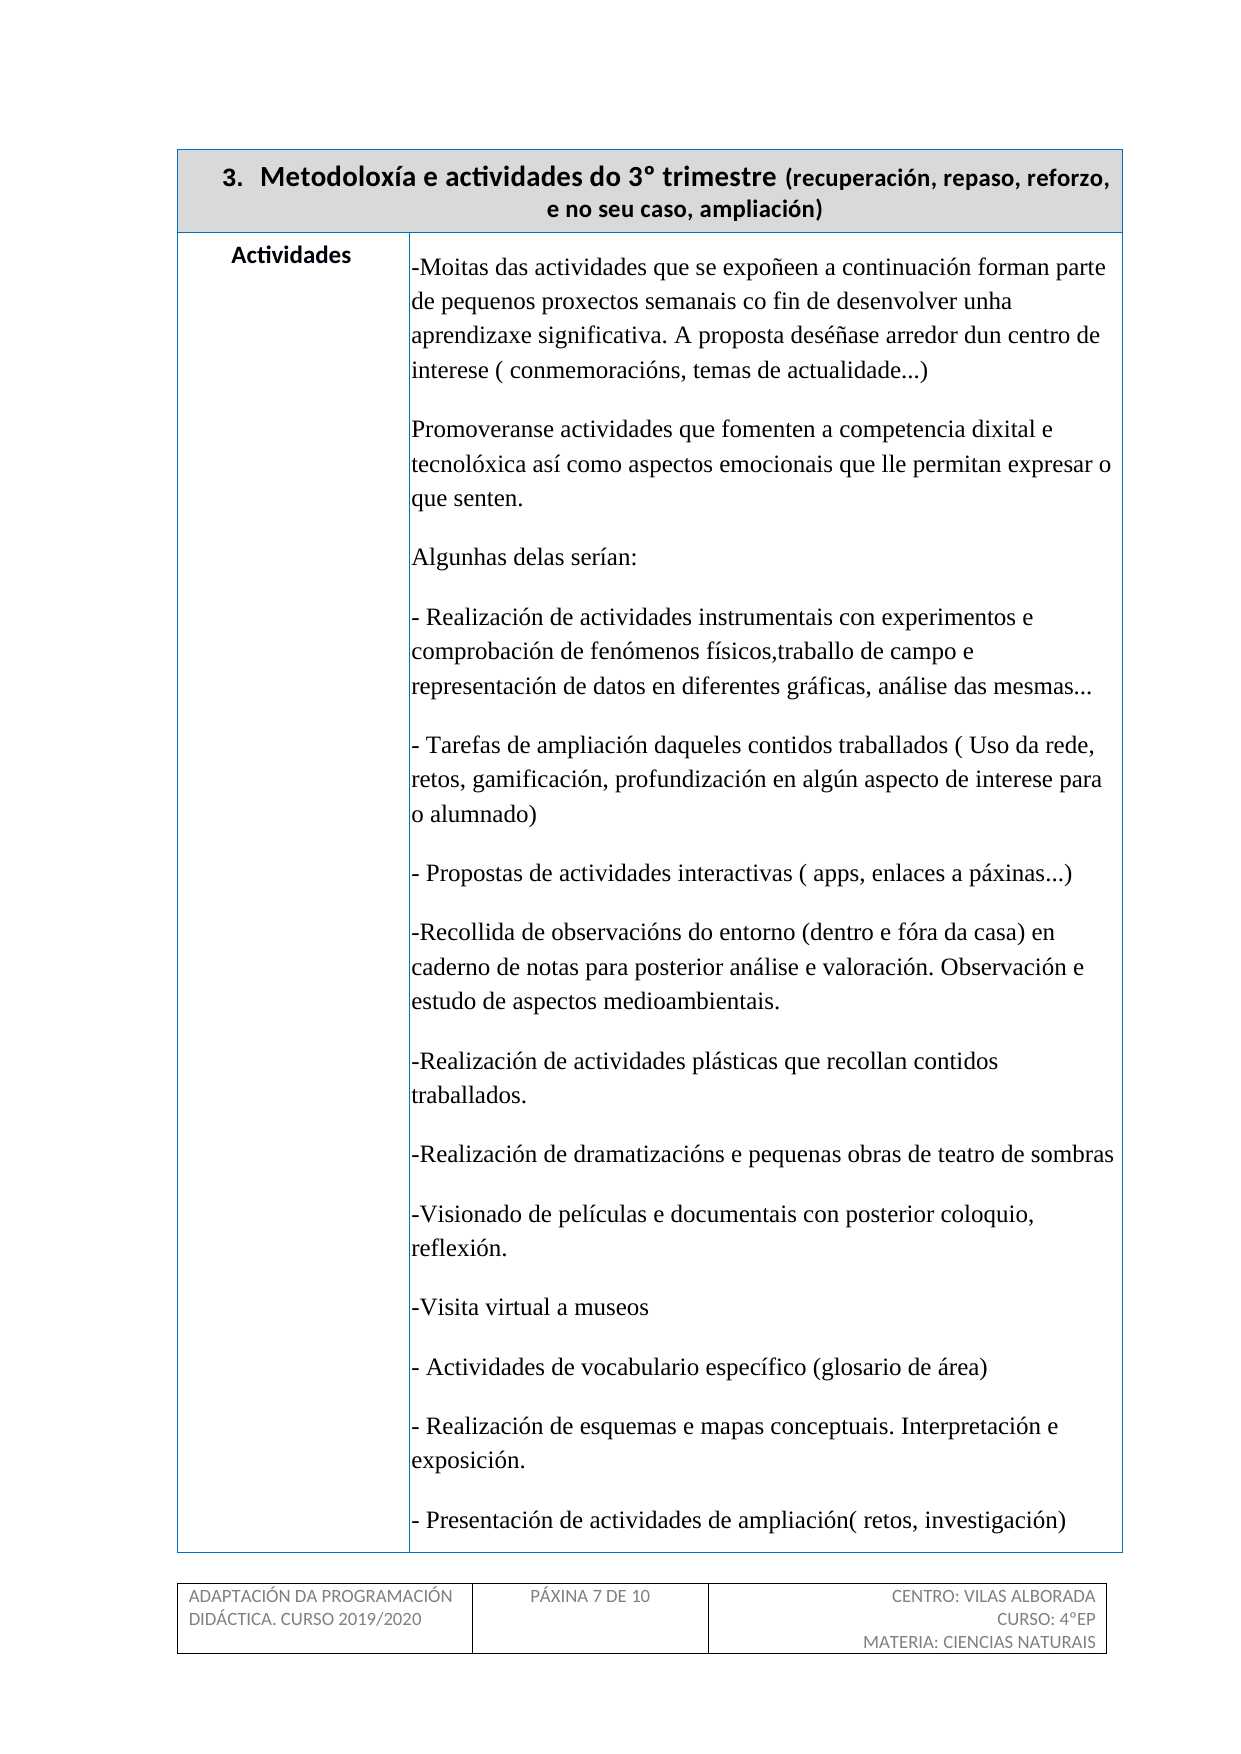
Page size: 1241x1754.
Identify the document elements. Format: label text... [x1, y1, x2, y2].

table_cell -Moitas das actividades que se expoñeen a continuación forman parte de pequenos proxectos semanais co fin de desenvolver unha aprendizaxe significativa. A proposta deséñase arredor dun centro de interese ( conmemoracións, temas de actualidade...) Promoveranse actividades que fomenten a competencia dixital e tecnolóxica así como aspectos emocionais que lle permitan expresar o que senten. Algunhas delas serían: - Realización de actividades instrumentais con experimentos e comprobación de fenómenos físicos,traballo de campo e representación de datos en diferentes gráficas, análise das mesmas... - Tarefas de ampliación daqueles contidos traballados ( Uso da rede, retos, gamificación, profundización en algún aspecto de interese para o alumnado) - Propostas de actividades interactivas ( apps, enlaces a páxinas...) -Recollida de observacións do entorno (dentro e fóra da casa) en caderno de notas para posterior análise e valoración. Observación e estudo de aspectos medioambientais. -Realización de actividades plásticas que recollan contidos traballados. -Realización de dramatizacións e pequenas obras de teatro de sombras -Visionado de películas e documentais con posterior coloquio, reflexión. -Visita virtual a museos - Actividades de vocabulario específico (glosario de área) - Realización de esquemas e mapas conceptuais. Interpretación e exposición. - Presentación de actividades de ampliación( retos, investigación) [410, 233, 1122, 1552]
table_header Metodoloxía e actividades do 3º trimestre (recuperación, repaso, reforzo, e no seu caso, ampliación) [178, 150, 1122, 232]
table_cell Actividades [178, 233, 409, 1552]
